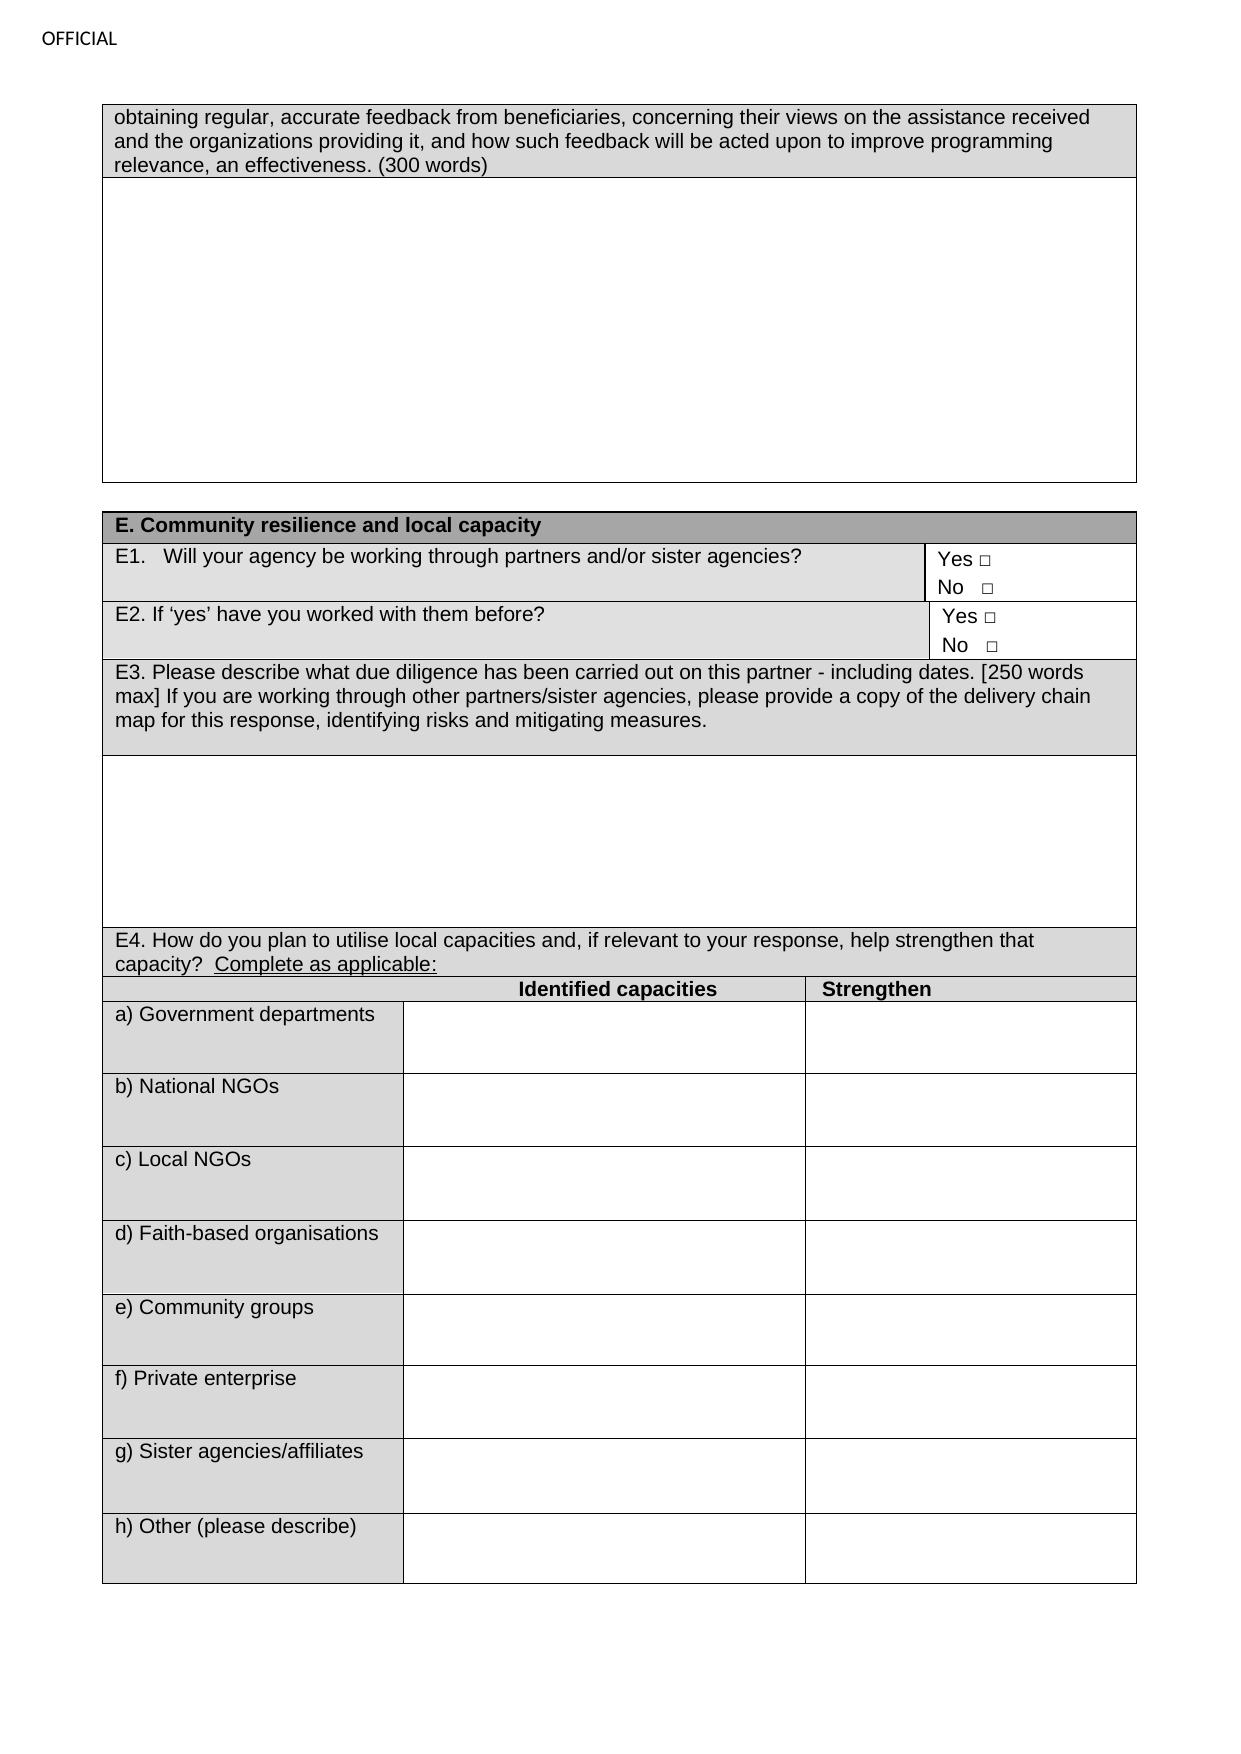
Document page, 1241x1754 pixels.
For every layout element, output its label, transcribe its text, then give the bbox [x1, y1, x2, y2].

table_header [1137, 104, 1160, 483]
table_cell [404, 1439, 805, 1513]
table_cell [404, 1366, 805, 1438]
table_cell [806, 1514, 1136, 1583]
table_cell Yes ☐ No ☐ [926, 544, 1136, 601]
table_cell Identified capacities [103, 977, 805, 1001]
table_cell [404, 1221, 805, 1293]
table_cell E2. If ‘yes’ have you worked with them before? [103, 602, 929, 658]
table_header [59, 104, 102, 483]
table_cell [404, 1074, 805, 1146]
table_cell g) Sister agencies/affiliates [103, 1439, 403, 1513]
table_cell [806, 1002, 1136, 1073]
table_cell Strengthen [806, 977, 1136, 1001]
table_header E. Community resilience and local capacity [103, 513, 1136, 543]
table_cell [103, 178, 1136, 482]
table_cell [806, 1221, 1136, 1293]
table_cell c) Local NGOs [103, 1147, 403, 1220]
table_cell E1. Will your agency be working through partners and/or sister agencies? [103, 544, 924, 601]
table_cell [404, 1002, 805, 1073]
table_cell b) National NGOs [103, 1074, 403, 1146]
table_cell E3. Please describe what due diligence has been carried out on this partner - including dates. [250 words max] If you are working through other partners/sister agencies, please provide a copy of the delivery chain map for this response, identifying risks and mitigating measures. [103, 660, 1136, 755]
table_cell [806, 1147, 1136, 1220]
table_cell [806, 1295, 1136, 1365]
table_cell a) Government departments [103, 1002, 403, 1073]
table_cell [806, 1366, 1136, 1438]
table_cell E4. How do you plan to utilise local capacities and, if relevant to your response, help strengthen that capacity? Complete as applicable: [103, 928, 1136, 976]
table_cell [806, 1439, 1136, 1513]
table_cell h) Other (please describe) [103, 1514, 403, 1583]
table_cell f) Private enterprise [103, 1366, 403, 1438]
table_cell [103, 756, 1136, 927]
table_cell [404, 1147, 805, 1220]
table_cell Yes ☐ No ☐ [930, 602, 1136, 658]
table_cell d) Faith-based organisations [103, 1221, 403, 1293]
table_cell [806, 1074, 1136, 1146]
table_cell [404, 1295, 805, 1365]
table_cell e) Community groups [103, 1295, 403, 1365]
table_cell obtaining regular, accurate feedback from beneficiaries, concerning their views on the assistance received and the organizations providing it, and how such feedback will be acted upon to improve programming relevance, an effectiveness. (300 words) [103, 105, 1136, 177]
table_cell [404, 1514, 805, 1583]
